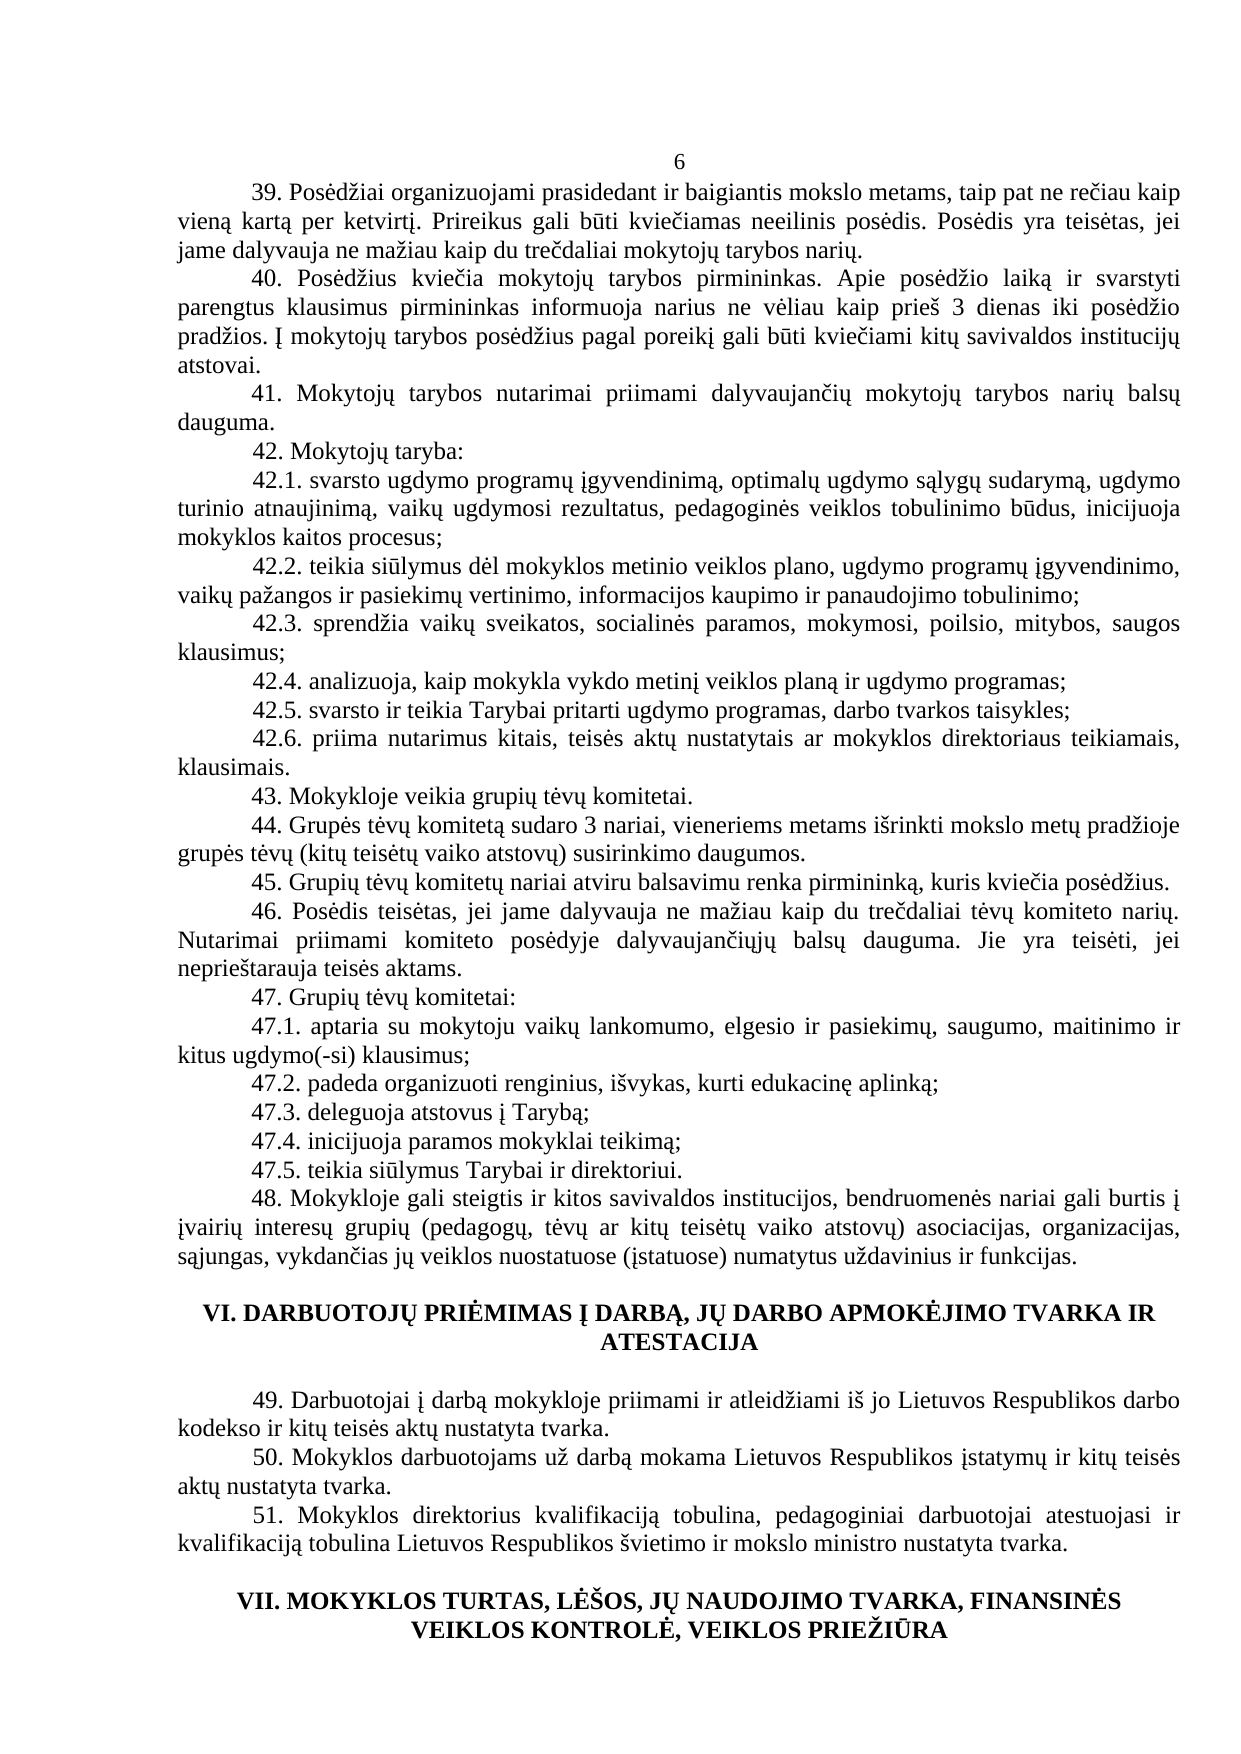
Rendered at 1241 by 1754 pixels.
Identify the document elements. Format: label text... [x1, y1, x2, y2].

text VI. DARBUOTOJŲ PRIĖMIMAS Į DARBĄ, JŲ DARBO APMOKĖJIMO TVARKA IR ATESTACIJA [177, 1298, 1181, 1356]
text 42.6. priima nutarimus kitais, teisės aktų nustatytais ar mokyklos direktoriaus teikiamais, klausimais. [177, 723, 1181, 781]
text 44. Grupės tėvų komitetą sudaro 3 nariai, vieneriems metams išrinkti mokslo metų pradžioje grupės tėvų (kitų teisėtų vaiko atstovų) susirinkimo daugumos. [177, 810, 1181, 867]
text 51. Mokyklos direktorius kvalifikaciją tobulina, pedagoginiai darbuotojai atestuojasi ir kvalifikaciją tobulina Lietuvos Respublikos švietimo ir mokslo ministro nustatyta tvarka. [177, 1500, 1181, 1557]
text 42.3. sprendžia vaikų sveikatos, socialinės paramos, mokymosi, poilsio, mitybos, saugos klausimus; [177, 608, 1181, 666]
text 41. Mokytojų tarybos nutarimai priimami dalyvaujančių mokytojų tarybos narių balsų dauguma. [177, 378, 1181, 436]
text 42.4. analizuoja, kaip mokykla vykdo metinį veiklos planą ir ugdymo programas; [177, 666, 1181, 695]
text 49. Darbuotojai į darbą mokykloje priimami ir atleidžiami iš jo Lietuvos Respublikos darbo kodekso ir kitų teisės aktų nustatyta tvarka. [177, 1385, 1181, 1442]
text 47.3. deleguoja atstovus į Tarybą; [177, 1097, 1181, 1126]
text 45. Grupių tėvų komitetų nariai atviru balsavimu renka pirmininką, kuris kviečia posėdžius. [177, 867, 1181, 896]
text 47.5. teikia siūlymus Tarybai ir direktoriui. [177, 1155, 1181, 1183]
text 42.2. teikia siūlymus dėl mokyklos metinio veiklos plano, ugdymo programų įgyvendinimo, vaikų pažangos ir pasiekimų vertinimo, informacijos kaupimo ir panaudojimo tobulinimo; [177, 551, 1181, 608]
text 43. Mokykloje veikia grupių tėvų komitetai. [251, 781, 1181, 810]
text VII. MOKYKLOS TURTAS, LĖŠOS, JŲ NAUDOJIMO TVARKA, FINANSINĖS VEIKLOS KONTROLĖ, VEIKLOS PRIEŽIŪRA [177, 1586, 1181, 1643]
text 39. Posėdžiai organizuojami prasidedant ir baigiantis mokslo metams, taip pat ne rečiau kaip vieną kartą per ketvirtį. Prireikus gali būti kviečiamas neeilinis posėdis. Posėdis yra teisėtas, jei jame dalyvauja ne mažiau kaip du trečdaliai mokytojų tarybos narių. [177, 177, 1181, 263]
text 47. Grupių tėvų komitetai: [177, 982, 1181, 1011]
text 46. Posėdis teisėtas, jei jame dalyvauja ne mažiau kaip du trečdaliai tėvų komiteto narių. Nutarimai priimami komiteto posėdyje dalyvaujančiųjų balsų dauguma. Jie yra teisėti, jei neprieštarauja teisės aktams. [177, 896, 1181, 982]
text 47.4. inicijuoja paramos mokyklai teikimą; [177, 1126, 1181, 1155]
text 48. Mokykloje gali steigtis ir kitos savivaldos institucijos, bendruomenės nariai gali burtis į įvairių interesų grupių (pedagogų, tėvų ar kitų teisėtų vaiko atstovų) asociacijas, organizacijas, sąjungas, vykdančias jų veiklos nuostatuose (įstatuose) numatytus uždavinius ir funkcijas. [177, 1183, 1181, 1270]
text 42.1. svarsto ugdymo programų įgyvendinimą, optimalų ugdymo sąlygų sudarymą, ugdymo turinio atnaujinimą, vaikų ugdymosi rezultatus, pedagoginės veiklos tobulinimo būdus, inicijuoja mokyklos kaitos procesus; [177, 465, 1181, 551]
text 40. Posėdžius kviečia mokytojų tarybos pirmininkas. Apie posėdžio laiką ir svarstyti parengtus klausimus pirmininkas informuoja narius ne vėliau kaip prieš 3 dienas iki posėdžio pradžios. Į mokytojų tarybos posėdžius pagal poreikį gali būti kviečiami kitų savivaldos institucijų atstovai. [177, 263, 1181, 378]
text 50. Mokyklos darbuotojams už darbą mokama Lietuvos Respublikos įstatymų ir kitų teisės aktų nustatyta tvarka. [177, 1442, 1181, 1500]
text 42.5. svarsto ir teikia Tarybai pritarti ugdymo programas, darbo tvarkos taisykles; [177, 695, 1181, 723]
text 42. Mokytojų taryba: [252, 436, 1181, 465]
text 47.2. padeda organizuoti renginius, išvykas, kurti edukacinę aplinką; [177, 1068, 1181, 1097]
text 47.1. aptaria su mokytoju vaikų lankomumo, elgesio ir pasiekimų, saugumo, maitinimo ir kitus ugdymo(-si) klausimus; [177, 1011, 1181, 1068]
